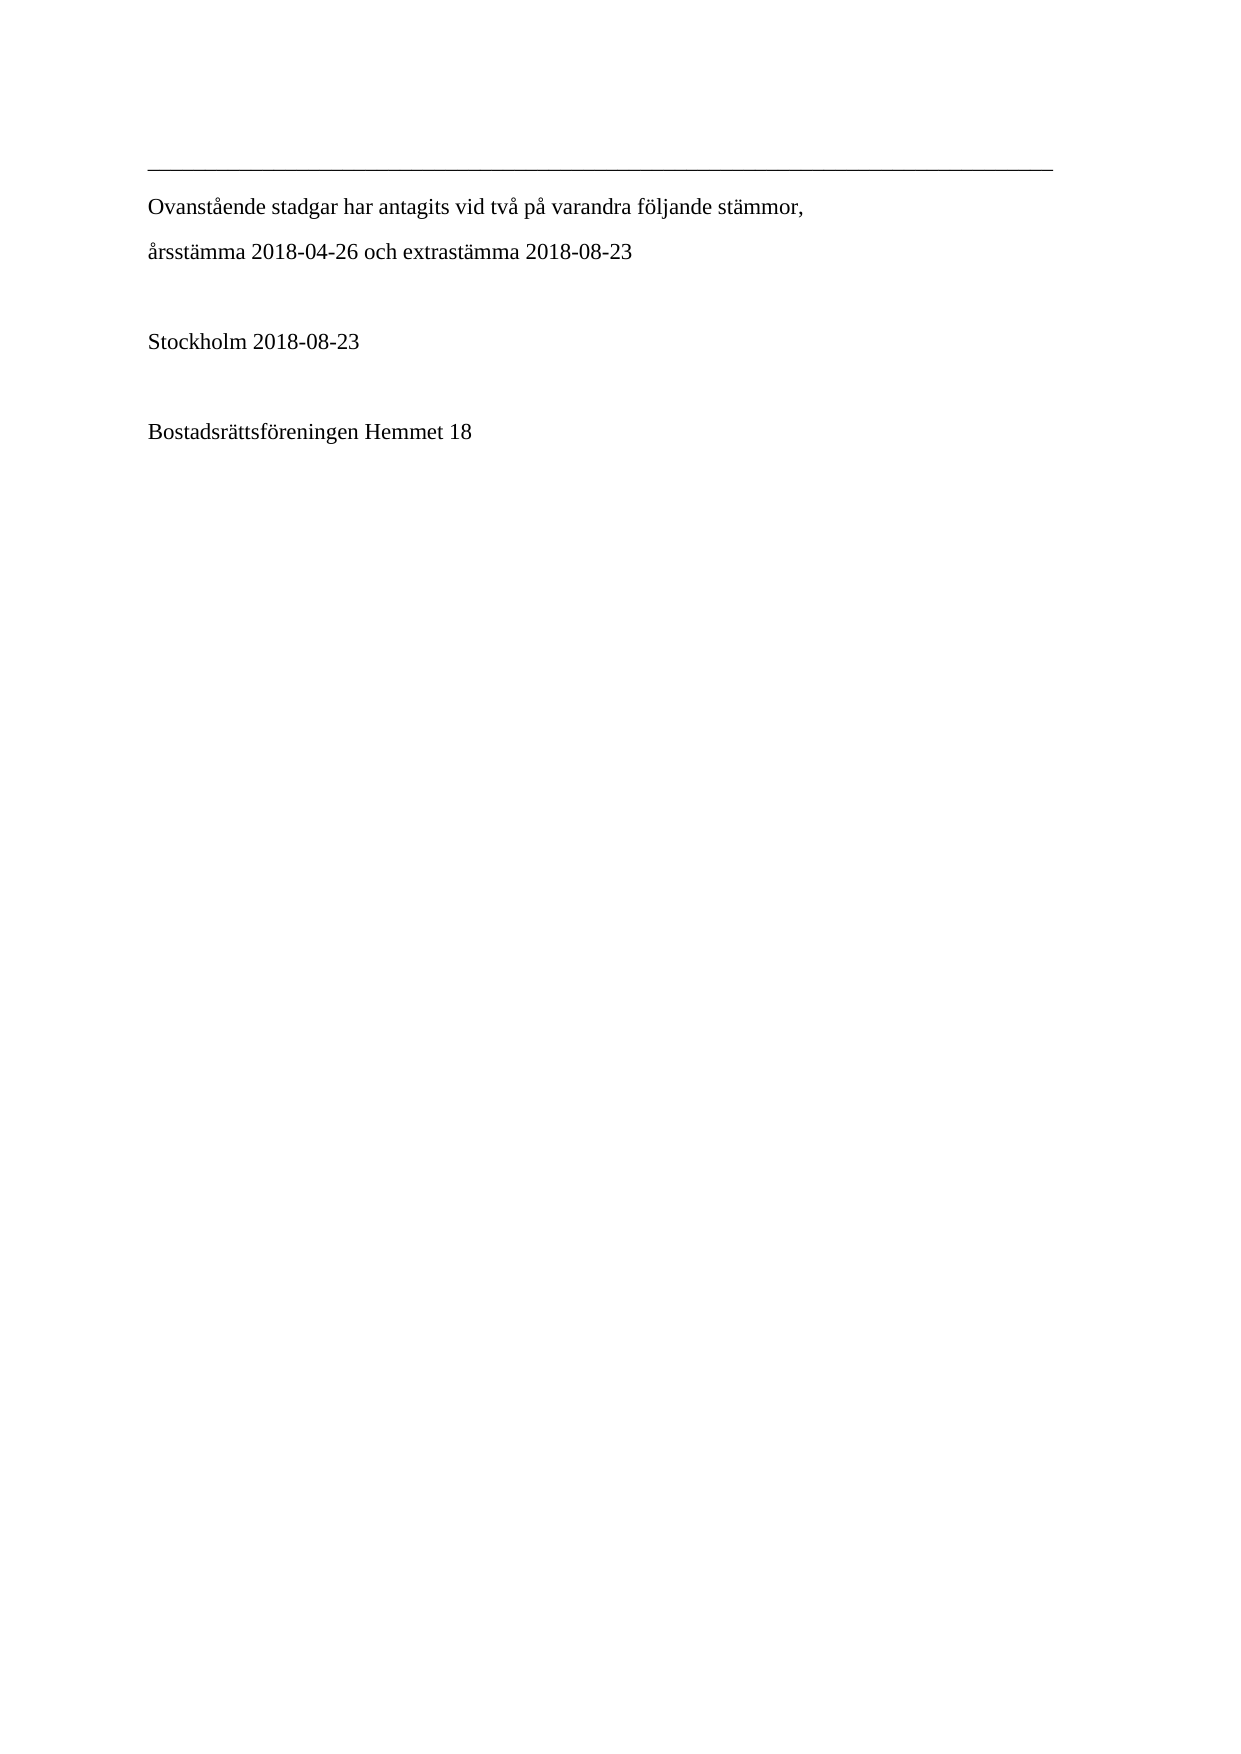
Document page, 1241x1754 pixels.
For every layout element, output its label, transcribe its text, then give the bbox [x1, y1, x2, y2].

text årsstämma 2018-04-26 och extrastämma 2018-08-23 [148, 238, 1093, 264]
text Bostadsrättsföreningen Hemmet 18 [148, 418, 1093, 444]
text _______________________________________________________________________________ [148, 148, 1093, 174]
text Stockholm 2018-08-23 [148, 328, 1093, 354]
text Ovanstående stadgar har antagits vid två på varandra följande stämmor, [148, 193, 1093, 219]
